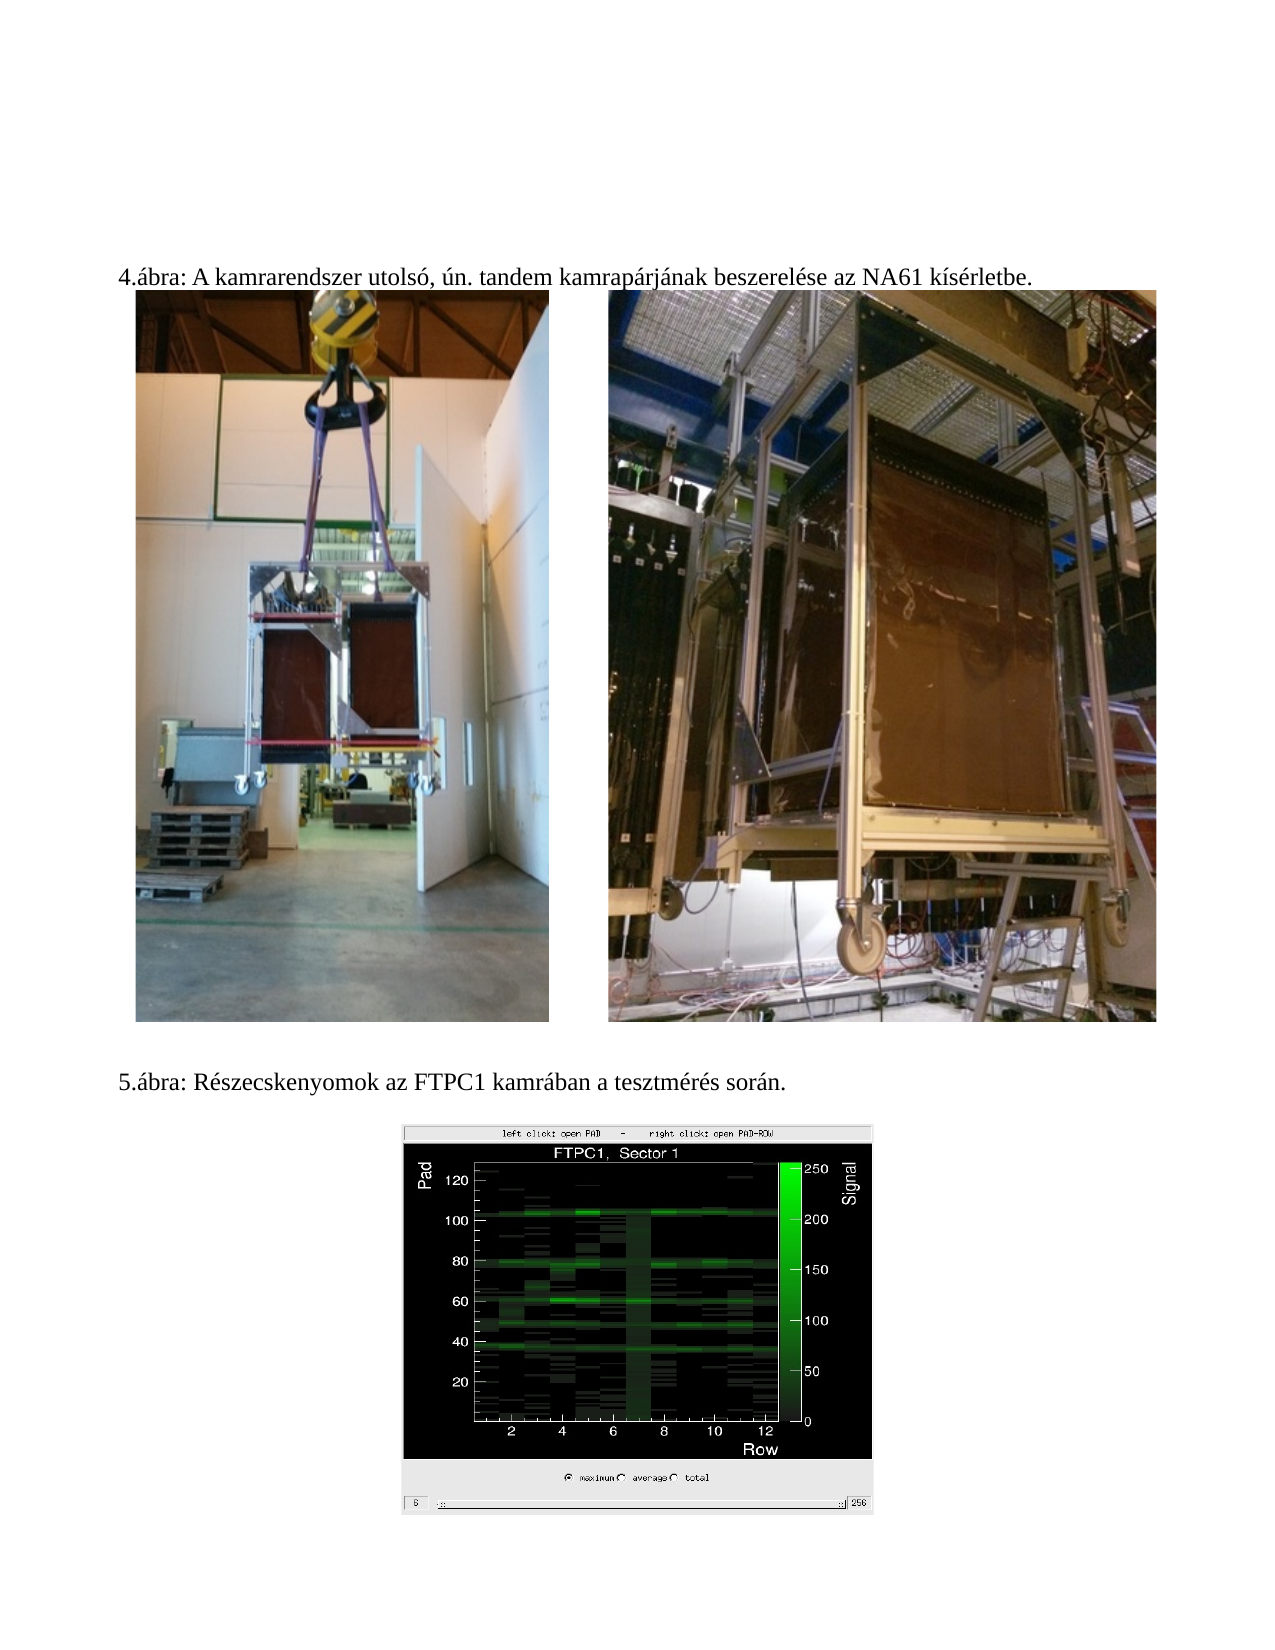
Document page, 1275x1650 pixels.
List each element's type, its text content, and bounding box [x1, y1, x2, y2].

picture [401, 1124, 874, 1515]
text 5.ábra: Részecskenyomok az FTPC1 kamrában a tesztmérés során. [118, 1067, 1157, 1096]
picture [135, 290, 549, 1022]
picture [608, 290, 1157, 1022]
text 4.ábra: A kamrarendszer utolsó, ún. tandem kamrapárjának beszerelése az NA61 kísérletbe. [118, 262, 1157, 291]
